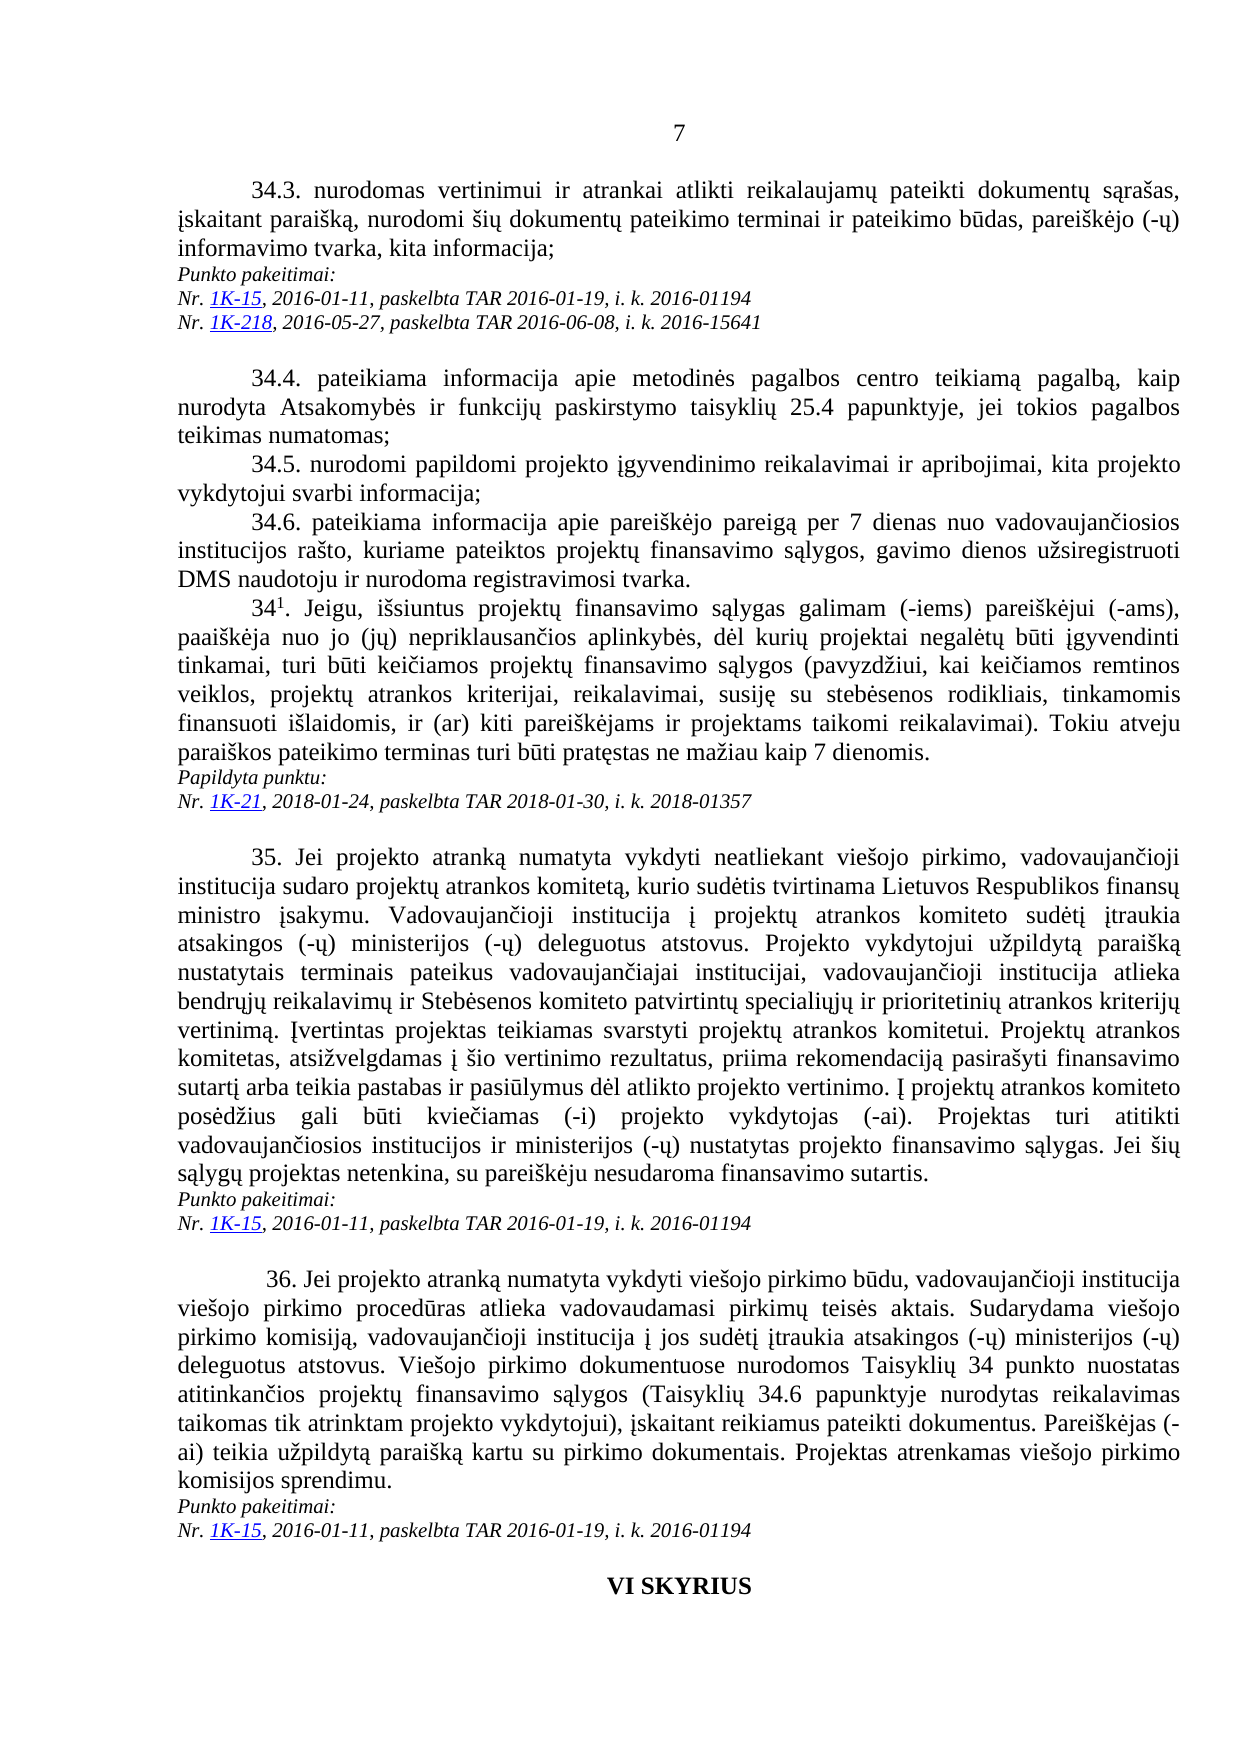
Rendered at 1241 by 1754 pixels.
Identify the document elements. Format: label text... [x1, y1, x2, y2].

text Nr. 1K-21, 2018-01-24, paskelbta TAR 2018-01-30, i. k. 2018-01357 [177, 789, 1181, 813]
text 34.4. pateikiama informacija apie metodinės pagalbos centro teikiamą pagalbą, kaip nurodyta Atsakomybės ir funkcijų paskirstymo taisyklių 25.4 papunktyje, jei tokios pagalbos teikimas numatomas; [177, 363, 1181, 449]
text Papildyta punktu: [177, 765, 1181, 789]
text Punkto pakeitimai: [177, 1187, 1181, 1211]
text Nr. 1K-15, 2016-01-11, paskelbta TAR 2016-01-19, i. k. 2016-01194 [177, 1211, 1181, 1235]
text 35. Jei projekto atranką numatyta vykdyti neatliekant viešojo pirkimo, vadovaujančioji institucija sudaro projektų atrankos komitetą, kurio sudėtis tvirtinama Lietuvos Respublikos finansų ministro įsakymu. Vadovaujančioji institucija į projektų atrankos komiteto sudėtį įtraukia atsakingos (-ų) ministerijos (-ų) deleguotus atstovus. Projekto vykdytojui užpildytą paraišką nustatytais terminais pateikus vadovaujančiajai institucijai, vadovaujančioji institucija atlieka bendrųjų reikalavimų ir Stebėsenos komiteto patvirtintų specialiųjų ir prioritetinių atrankos kriterijų vertinimą. Įvertintas projektas teikiamas svarstyti projektų atrankos komitetui. Projektų atrankos komitetas, atsižvelgdamas į šio vertinimo rezultatus, priima rekomendaciją pasirašyti finansavimo sutartį arba teikia pastabas ir pasiūlymus dėl atlikto projekto vertinimo. Į projektų atrankos komiteto posėdžius gali būti kviečiamas (-i) projekto vykdytojas (-ai). Projektas turi atitikti vadovaujančiosios institucijos ir ministerijos (-ų) nustatytas projekto finansavimo sąlygas. Jei šių sąlygų projektas netenkina, su pareiškėju nesudaroma finansavimo sutartis. [177, 842, 1181, 1187]
text 34.3. nurodomas vertinimui ir atrankai atlikti reikalaujamų pateikti dokumentų sąrašas, įskaitant paraišką, nurodomi šių dokumentų pateikimo terminai ir pateikimo būdas, pareiškėjo (-ų) informavimo tvarka, kita informacija; [177, 176, 1181, 262]
text Nr. 1K-15, 2016-01-11, paskelbta TAR 2016-01-19, i. k. 2016-01194 [177, 1518, 1181, 1542]
text Nr. 1K-15, 2016-01-11, paskelbta TAR 2016-01-19, i. k. 2016-01194 [177, 286, 1181, 310]
text 34.5. nurodomi papildomi projekto įgyvendinimo reikalavimai ir apribojimai, kita projekto vykdytojui svarbi informacija; [177, 449, 1181, 507]
text Punkto pakeitimai: [177, 262, 1181, 286]
text 34.6. pateikiama informacija apie pareiškėjo pareigą per 7 dienas nuo vadovaujančiosios institucijos rašto, kuriame pateiktos projektų finansavimo sąlygos, gavimo dienos užsiregistruoti DMS naudotoju ir nurodoma registravimosi tvarka. [177, 507, 1181, 593]
text 36. Jei projekto atranką numatyta vykdyti viešojo pirkimo būdu, vadovaujančioji institucija viešojo pirkimo procedūras atlieka vadovaudamasi pirkimų teisės aktais. Sudarydama viešojo pirkimo komisiją, vadovaujančioji institucija į jos sudėtį įtraukia atsakingos (-ų) ministerijos (-ų) deleguotus atstovus. Viešojo pirkimo dokumentuose nurodomos Taisyklių 34 punkto nuostatas atitinkančios projektų finansavimo sąlygos (Taisyklių 34.6 papunktyje nurodytas reikalavimas taikomas tik atrinktam projekto vykdytojui), įskaitant reikiamus pateikti dokumentus. Pareiškėjas (-ai) teikia užpildytą paraišką kartu su pirkimo dokumentais. Projektas atrenkamas viešojo pirkimo komisijos sprendimu. [177, 1264, 1181, 1494]
text 341. Jeigu, išsiuntus projektų finansavimo sąlygas galimam (-iems) pareiškėjui (-ams), paaiškėja nuo jo (jų) nepriklausančios aplinkybės, dėl kurių projektai negalėtų būti įgyvendinti tinkamai, turi būti keičiamos projektų finansavimo sąlygos (pavyzdžiui, kai keičiamos remtinos veiklos, projektų atrankos kriterijai, reikalavimai, susiję su stebėsenos rodikliais, tinkamomis finansuoti išlaidomis, ir (ar) kiti pareiškėjams ir projektams taikomi reikalavimai). Tokiu atveju paraiškos pateikimo terminas turi būti pratęstas ne mažiau kaip 7 dienomis. [177, 593, 1181, 765]
text VI SKYRIUS [177, 1571, 1181, 1600]
text Nr. 1K-218, 2016-05-27, paskelbta TAR 2016-06-08, i. k. 2016-15641 [177, 310, 1181, 334]
text Punkto pakeitimai: [177, 1494, 1181, 1518]
